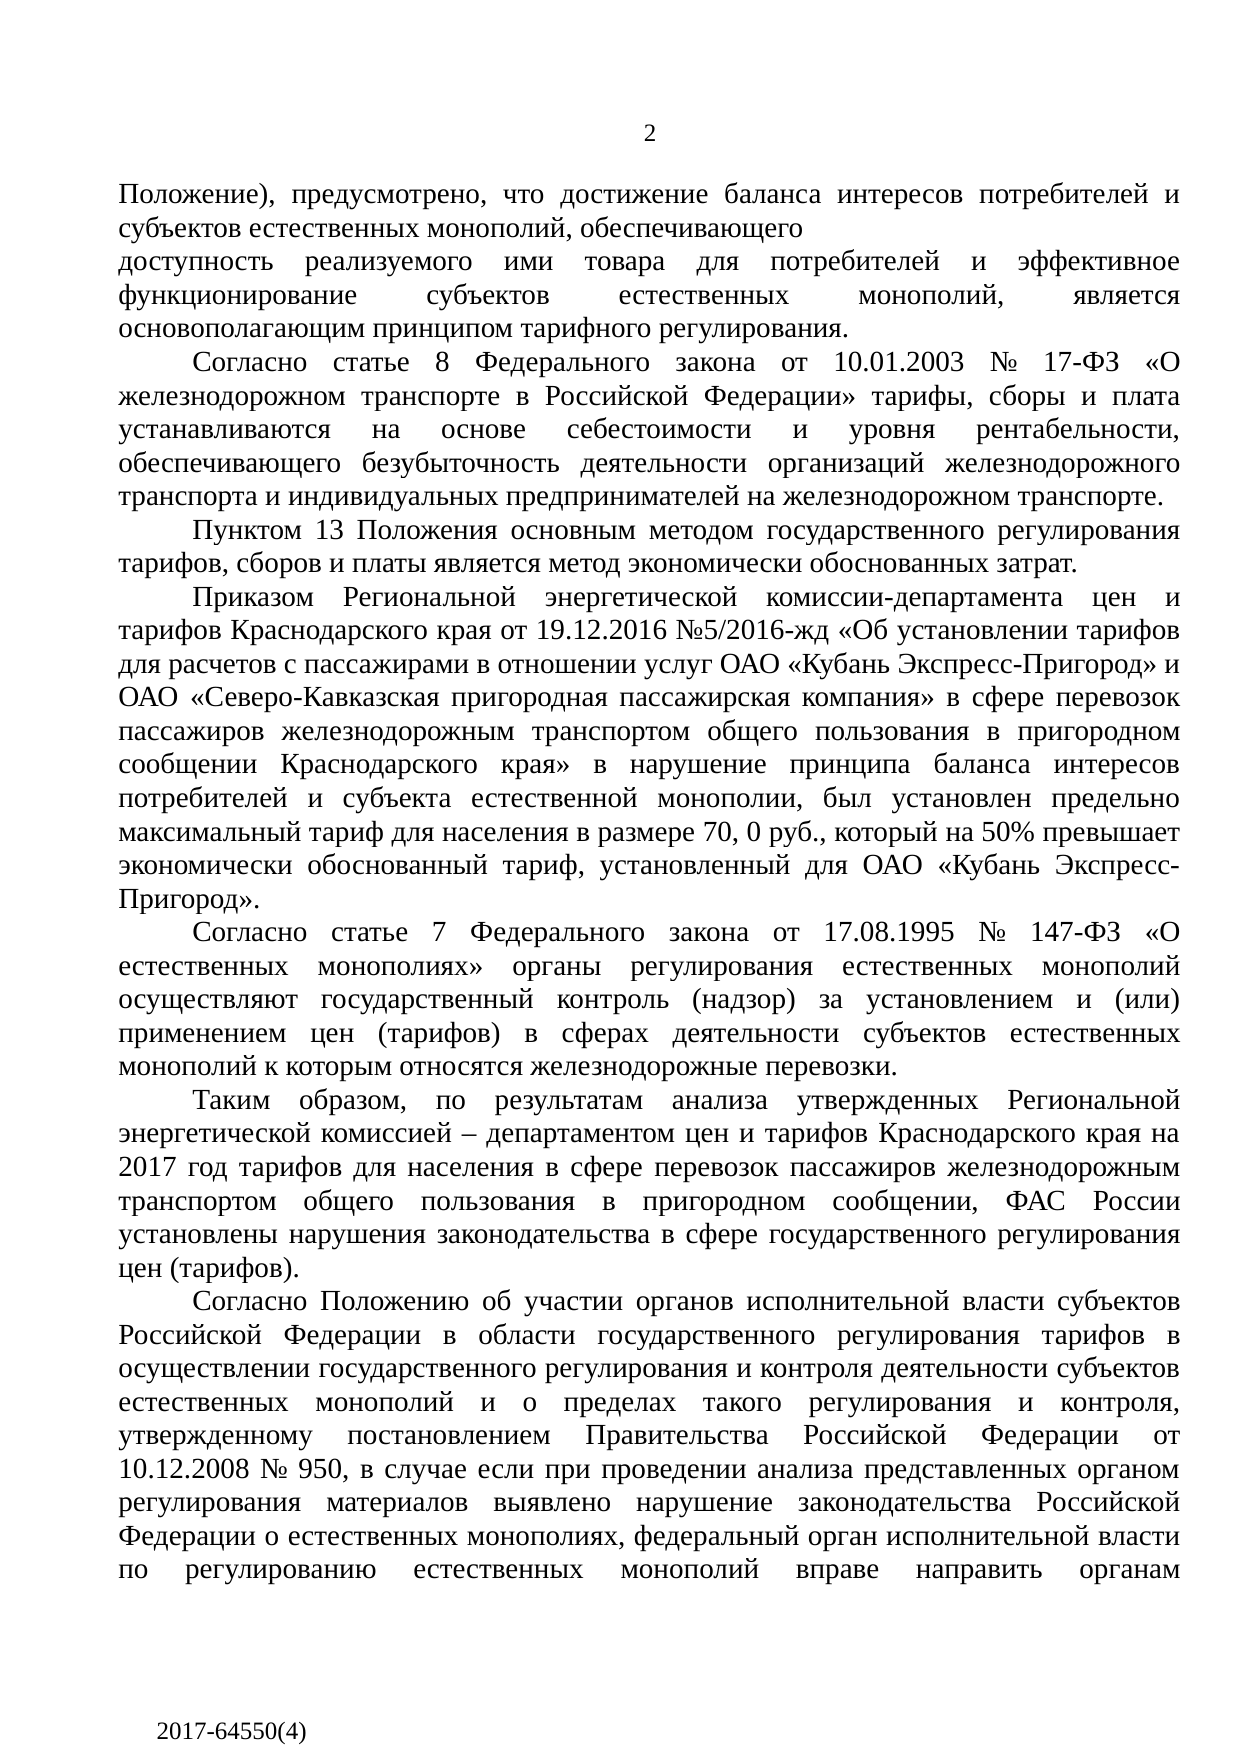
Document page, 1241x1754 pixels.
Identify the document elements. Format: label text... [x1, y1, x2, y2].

text Таким образом, по результатам анализа утвержденных Региональной энергетической комиссией – департаментом цен и тарифов Краснодарского края на 2017 год тарифов для населения в сфере перевозок пассажиров железнодорожным транспортом общего пользования в пригородном сообщении, ФАС России установлены нарушения законодательства в сфере государственного регулирования цен (тарифов). [118, 1082, 1181, 1283]
text Согласно статье 8 Федерального закона от 10.01.2003 № 17-ФЗ «О железнодорожном транспорте в Российской Федерации» тарифы, сборы и плата устанавливаются на основе себестоимости и уровня рентабельности, обеспечивающего безубыточность деятельности организаций железнодорожного транспорта и индивидуальных предпринимателей на железнодорожном транспорте. [118, 344, 1181, 512]
text Пунктом 13 Положения основным методом государственного регулирования тарифов, сборов и платы является метод экономически обоснованных затрат. [118, 512, 1181, 579]
text Приказом Региональной энергетической комиссии-департамента цен и тарифов Краснодарского края от 19.12.2016 №5/2016-жд «Об установлении тарифов для расчетов с пассажирами в отношении услуг ОАО «Кубань Экспресс-Пригород» и ОАО «Северо-Кавказская пригородная пассажирская компания» в сфере перевозок пассажиров железнодорожным транспортом общего пользования в пригородном сообщении Краснодарского края» в нарушение принципа баланса интересов потребителей и субъекта естественной монополии, был установлен предельно максимальный тариф для населения в размере 70, 0 руб., который на 50% превышает экономически обоснованный тариф, установленный для ОАО «Кубань Экспресс-Пригород». [118, 579, 1181, 914]
text Согласно Положению об участии органов исполнительной власти субъектов Российской Федерации в области государственного регулирования тарифов в осуществлении государственного регулирования и контроля деятельности субъектов естественных монополий и о пределах такого регулирования и контроля, утвержденному постановлением Правительства Российской Федерации от 10.12.2008 № 950, в случае если при проведении анализа представленных органом регулирования материалов выявлено нарушение законодательства Российской Федерации о естественных монополиях, федеральный орган исполнительной власти по регулированию естественных монополий вправе направить органам [118, 1283, 1181, 1585]
text Согласно статье 7 Федерального закона от 17.08.1995 № 147-ФЗ «О естественных монополиях» органы регулирования естественных монополий осуществляют государственный контроль (надзор) за установлением и (или) применением цен (тарифов) в сферах деятельности субъектов естественных монополий к которым относятся железнодорожные перевозки. [118, 914, 1181, 1082]
text Положение), предусмотрено, что достижение баланса интересов потребителей и субъектов естественных монополий, обеспечивающего [118, 176, 1181, 243]
text доступность реализуемого ими товара для потребителей и эффективное функционирование субъектов естественных монополий, является основополагающим принципом тарифного регулирования. [118, 243, 1181, 344]
